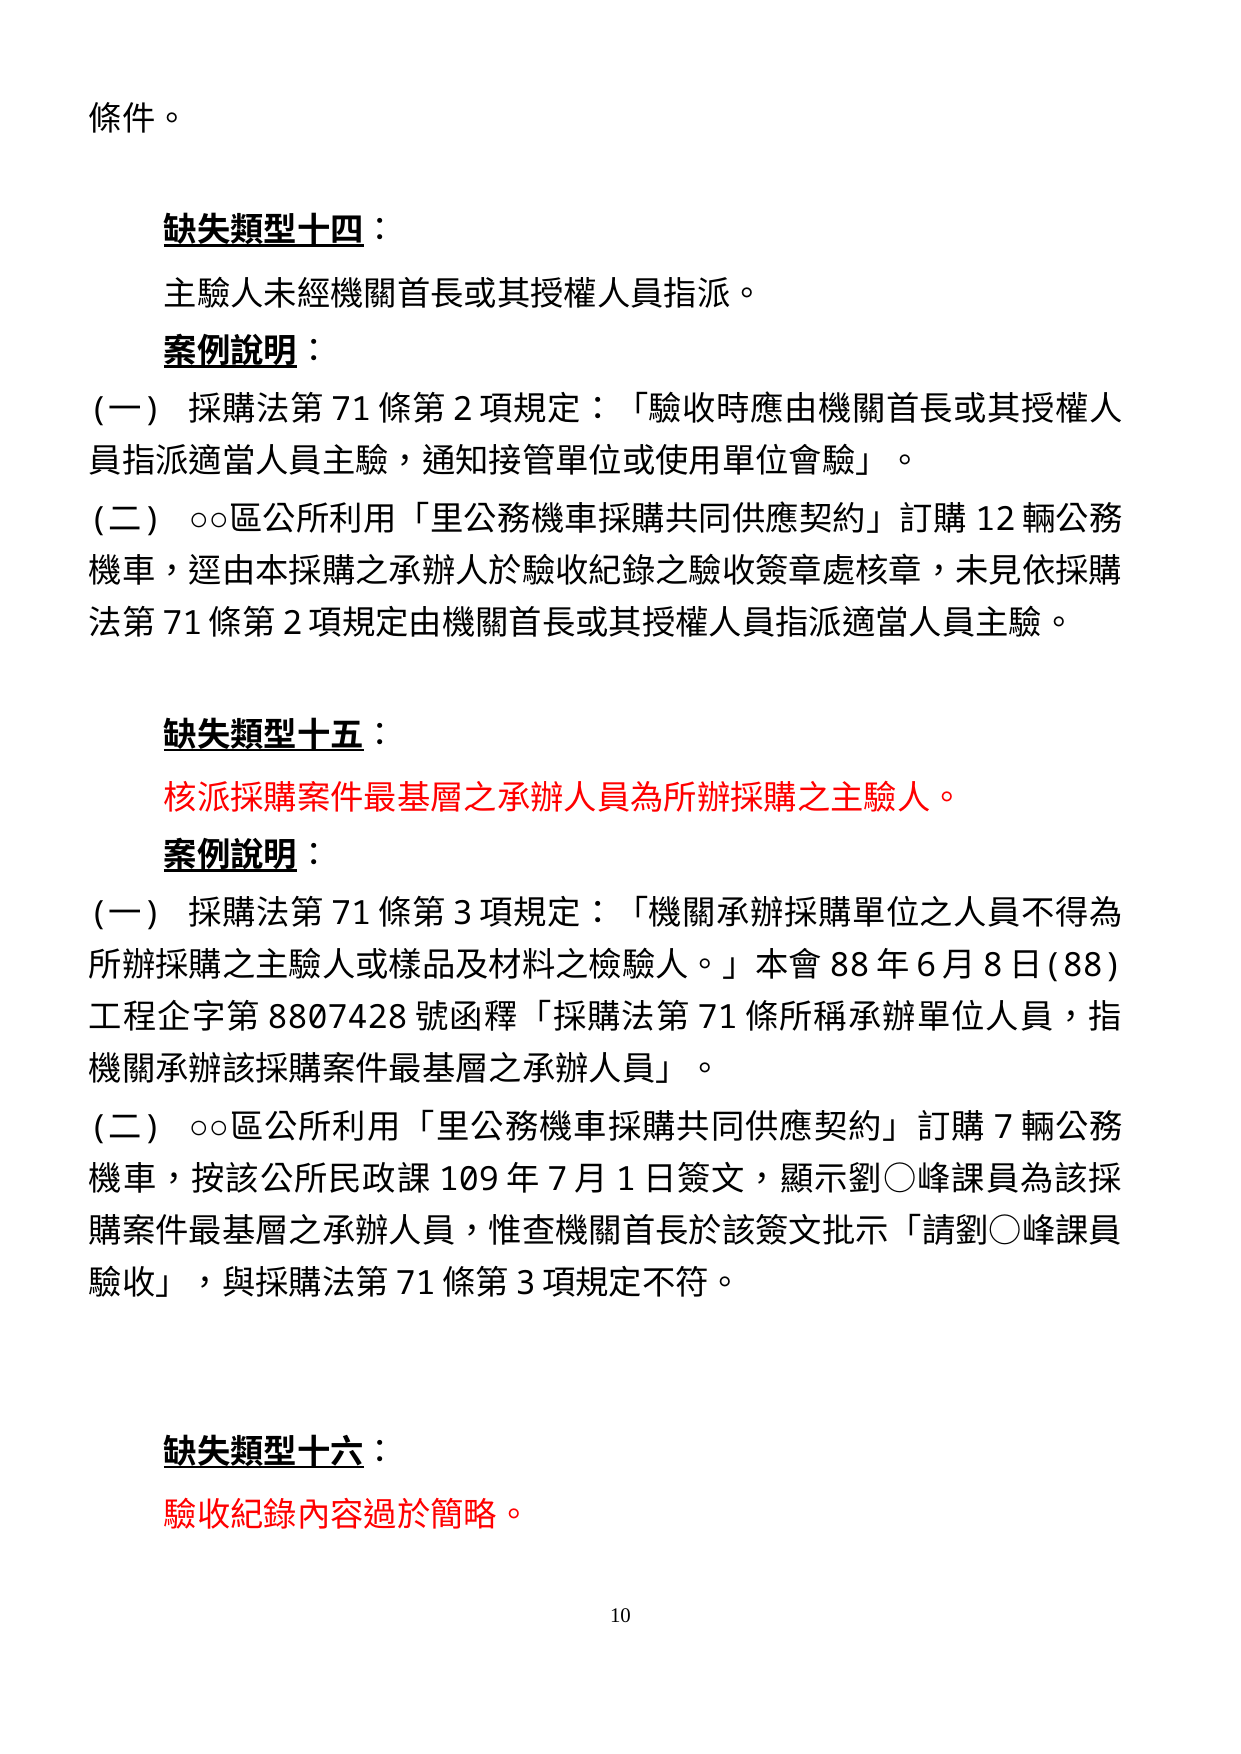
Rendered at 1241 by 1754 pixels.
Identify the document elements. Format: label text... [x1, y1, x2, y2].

subtitle 主驗人未經機關首長或其授權人員指派。 [164, 263, 1123, 316]
subtitle 缺失類型十四： [164, 203, 1123, 251]
subtitle 案例說明： [164, 825, 1123, 877]
list ○○區公所利用「里公務機車採購共同供應契約」訂購7輛公務機車，按該公所民政課109年7月1日簽文，顯示劉○峰課員為該採購案件最基層之承辦人員，惟查機關首長於該簽文批示「請劉○峰課員驗收」，與採購法第71條第3項規定不符。 [89, 1097, 1123, 1305]
subtitle 案例說明： [164, 321, 1123, 373]
list 採購法第71條第3項規定：「機關承辦採購單位之人員不得為所辦採購之主驗人或樣品及材料之檢驗人。」本會88年6月8日(88)工程企字第8807428號函釋「採購法第71條所稱承辦單位人員，指機關承辦該採購案件最基層之承辦人員」。 [89, 883, 1123, 1091]
subtitle 缺失類型十五： [164, 707, 1123, 756]
subtitle 核派採購案件最基層之承辦人員為所辦採購之主驗人。 [164, 767, 1123, 819]
list ○○區公所利用「里公務機車採購共同供應契約」訂購12輛公務機車，逕由本採購之承辦人於驗收紀錄之驗收簽章處核章，未見依採購法第71條第2項規定由機關首長或其授權人員指派適當人員主驗。 [89, 489, 1123, 645]
subtitle 驗收紀錄內容過於簡略。 [164, 1484, 1123, 1537]
list 採購法第71條第2項規定：「驗收時應由機關首長或其授權人員指派適當人員主驗，通知接管單位或使用單位會驗」。 [89, 379, 1123, 483]
subtitle 缺失類型十六： [164, 1424, 1123, 1473]
list 查惠○國民小學利用該契約訂購「A3套餐」16間，共計1,296,000元，卻漏未注意上開契約約定內容而未與立約商議定優惠條件。 [89, 89, 1123, 141]
